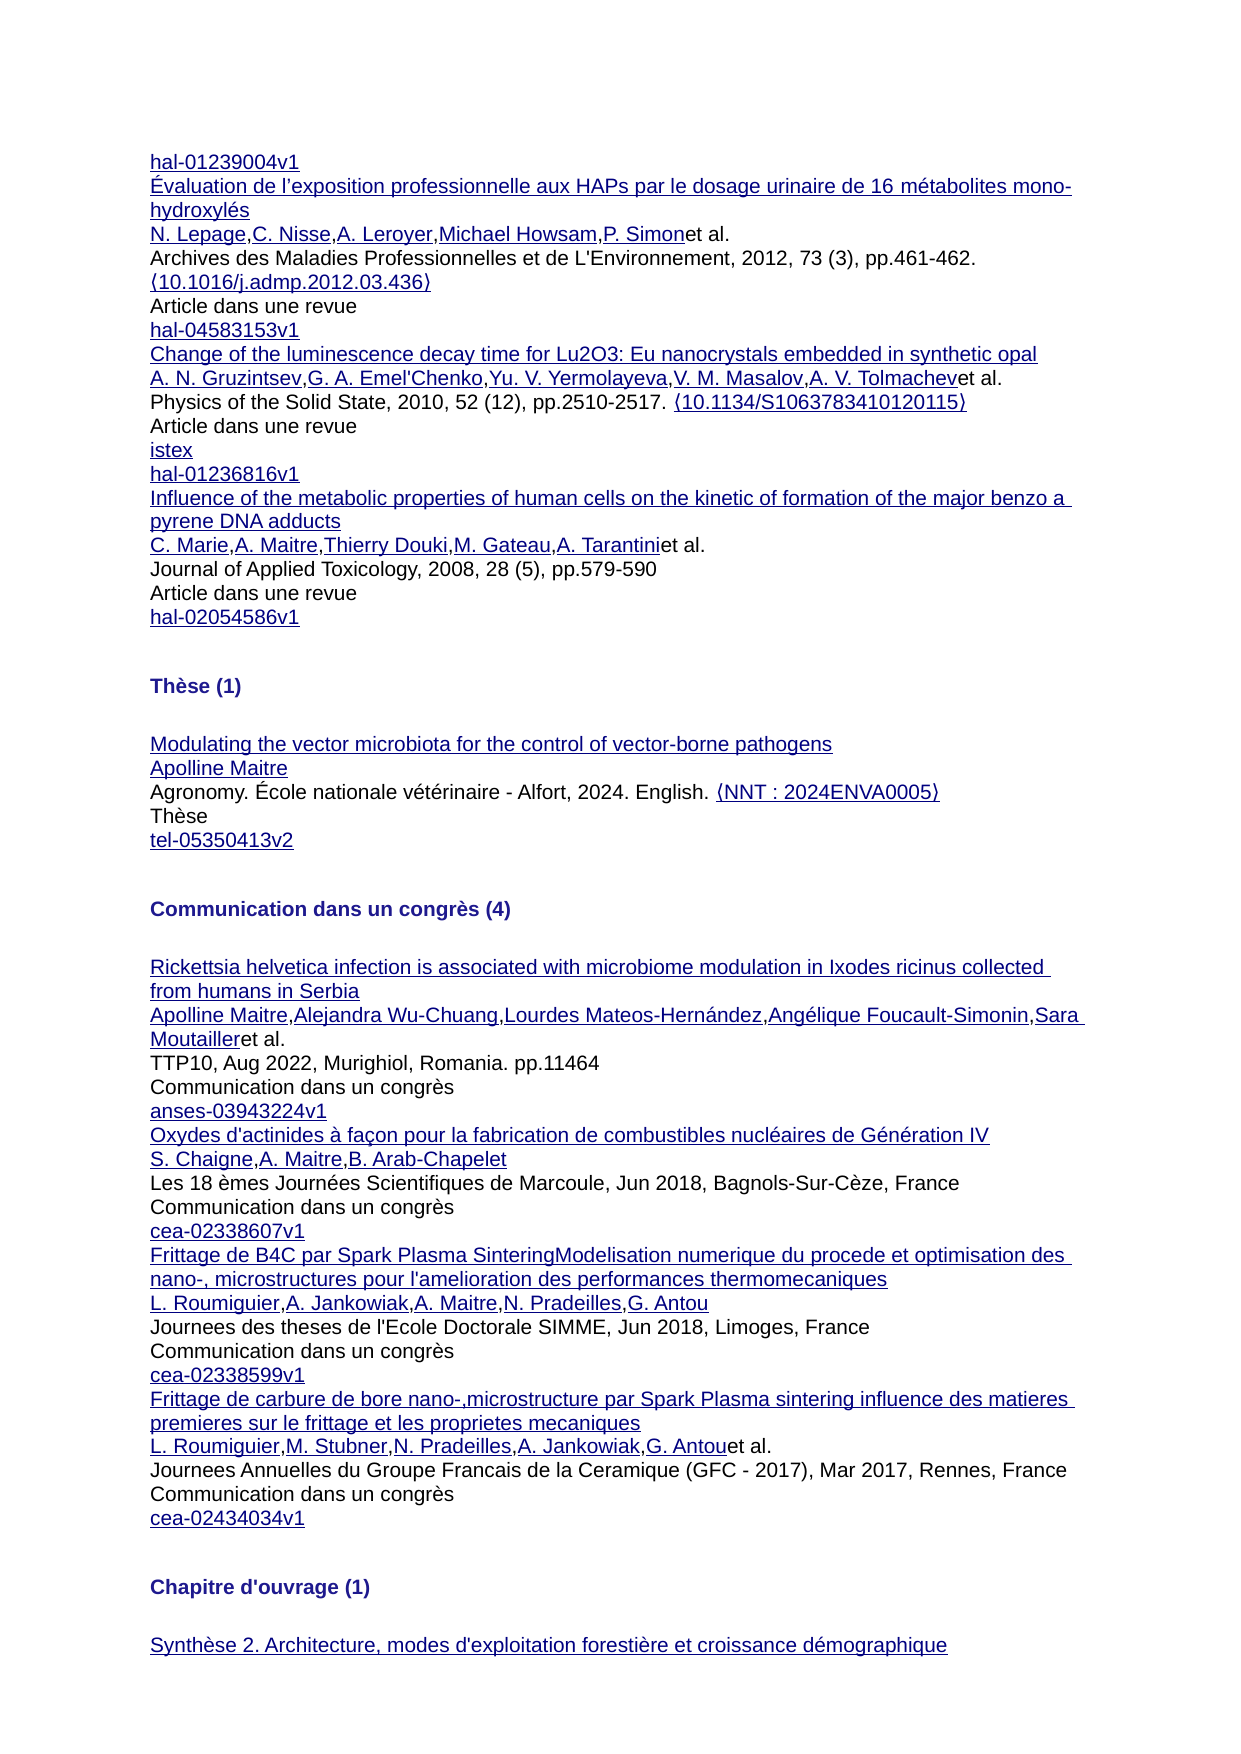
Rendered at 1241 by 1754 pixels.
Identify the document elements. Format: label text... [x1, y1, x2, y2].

table_cell Influence of the metabolic properties of human cells on the kinetic of formation of the major benzo a pyrene DNA adducts C. Marie,A. Maitre,Thierry Douki,M. Gateau,A. Tarantiniet al. Journal of Applied Toxicology, 2008, 28 (5), pp.579-590 Article dans une revue hal-02054586v1 [150, 485, 1090, 629]
table_cell Change of the luminescence decay time for Lu2O3: Eu nanocrystals embedded in synthetic opal A. N. Gruzintsev,G. A. Emel'Chenko,Yu. V. Yermolayeva,V. M. Masalov,A. V. Tolmachevet al. Physics of the Solid State, 2010, 52 (12), pp.2510-2517. ⟨10.1134/S1063783410120115⟩ Article dans une revue istex hal-01236816v1 [150, 342, 1090, 485]
table_header Modulating the vector microbiota for the control of vector-borne pathogens Apolline Maitre Agronomy. École nationale vétérinaire - Alfort, 2024. English. ⟨NNT : 2024ENVA0005⟩ Thèse tel-05350413v2 [150, 732, 1090, 852]
table_cell Frittage de carbure de bore nano-,microstructure par Spark Plasma sintering influence des matieres premieres sur le frittage et les proprietes mecaniques L. Roumiguier,M. Stubner,N. Pradeilles,A. Jankowiak,G. Antouet al. Journees Annuelles du Groupe Francais de la Ceramique (GFC - 2017), Mar 2017, Rennes, France Communication dans un congrès cea-02434034v1 [150, 1386, 1090, 1530]
table_cell hal-01239004v1 [150, 150, 1090, 174]
subtitle Communication dans un congrès (4) [150, 897, 1090, 921]
table_cell Frittage de B4C par Spark Plasma SinteringModelisation numerique du procede et optimisation des nano-, microstructures pour l'amelioration des performances thermomecaniques L. Roumiguier,A. Jankowiak,A. Maitre,N. Pradeilles,G. Antou Journees des theses de l'Ecole Doctorale SIMME, Jun 2018, Limoges, France Communication dans un congrès cea-02338599v1 [150, 1243, 1090, 1386]
table_cell Oxydes d'actinides à façon pour la fabrication de combustibles nucléaires de Génération IV S. Chaigne,A. Maitre,B. Arab-Chapelet Les 18 èmes Journées Scientifiques de Marcoule, Jun 2018, Bagnols-Sur-Cèze, France Communication dans un congrès cea-02338607v1 [150, 1123, 1090, 1243]
table_cell Évaluation de l’exposition professionnelle aux HAPs par le dosage urinaire de 16 métabolites mono-hydroxylés N. Lepage,C. Nisse,A. Leroyer,Michael Howsam,P. Simonet al. Archives des Maladies Professionnelles et de L'Environnement, 2012, 73 (3), pp.461-462. ⟨10.1016/j.admp.2012.03.436⟩ Article dans une revue hal-04583153v1 [150, 174, 1090, 342]
subtitle Chapitre d'ouvrage (1) [150, 1575, 1090, 1599]
table_header Rickettsia helvetica infection is associated with microbiome modulation in Ixodes ricinus collected from humans in Serbia Apolline Maitre,Alejandra Wu-Chuang,Lourdes Mateos-Hernández,Angélique Foucault-Simonin,Sara Moutailleret al. TTP10, Aug 2022, Murighiol, Romania. pp.11464 Communication dans un congrès anses-03943224v1 [150, 955, 1090, 1123]
subtitle Thèse (1) [150, 674, 1090, 698]
table_header Synthèse 2. Architecture, modes d'exploitation forestière et croissance démographique [150, 1633, 1090, 1657]
